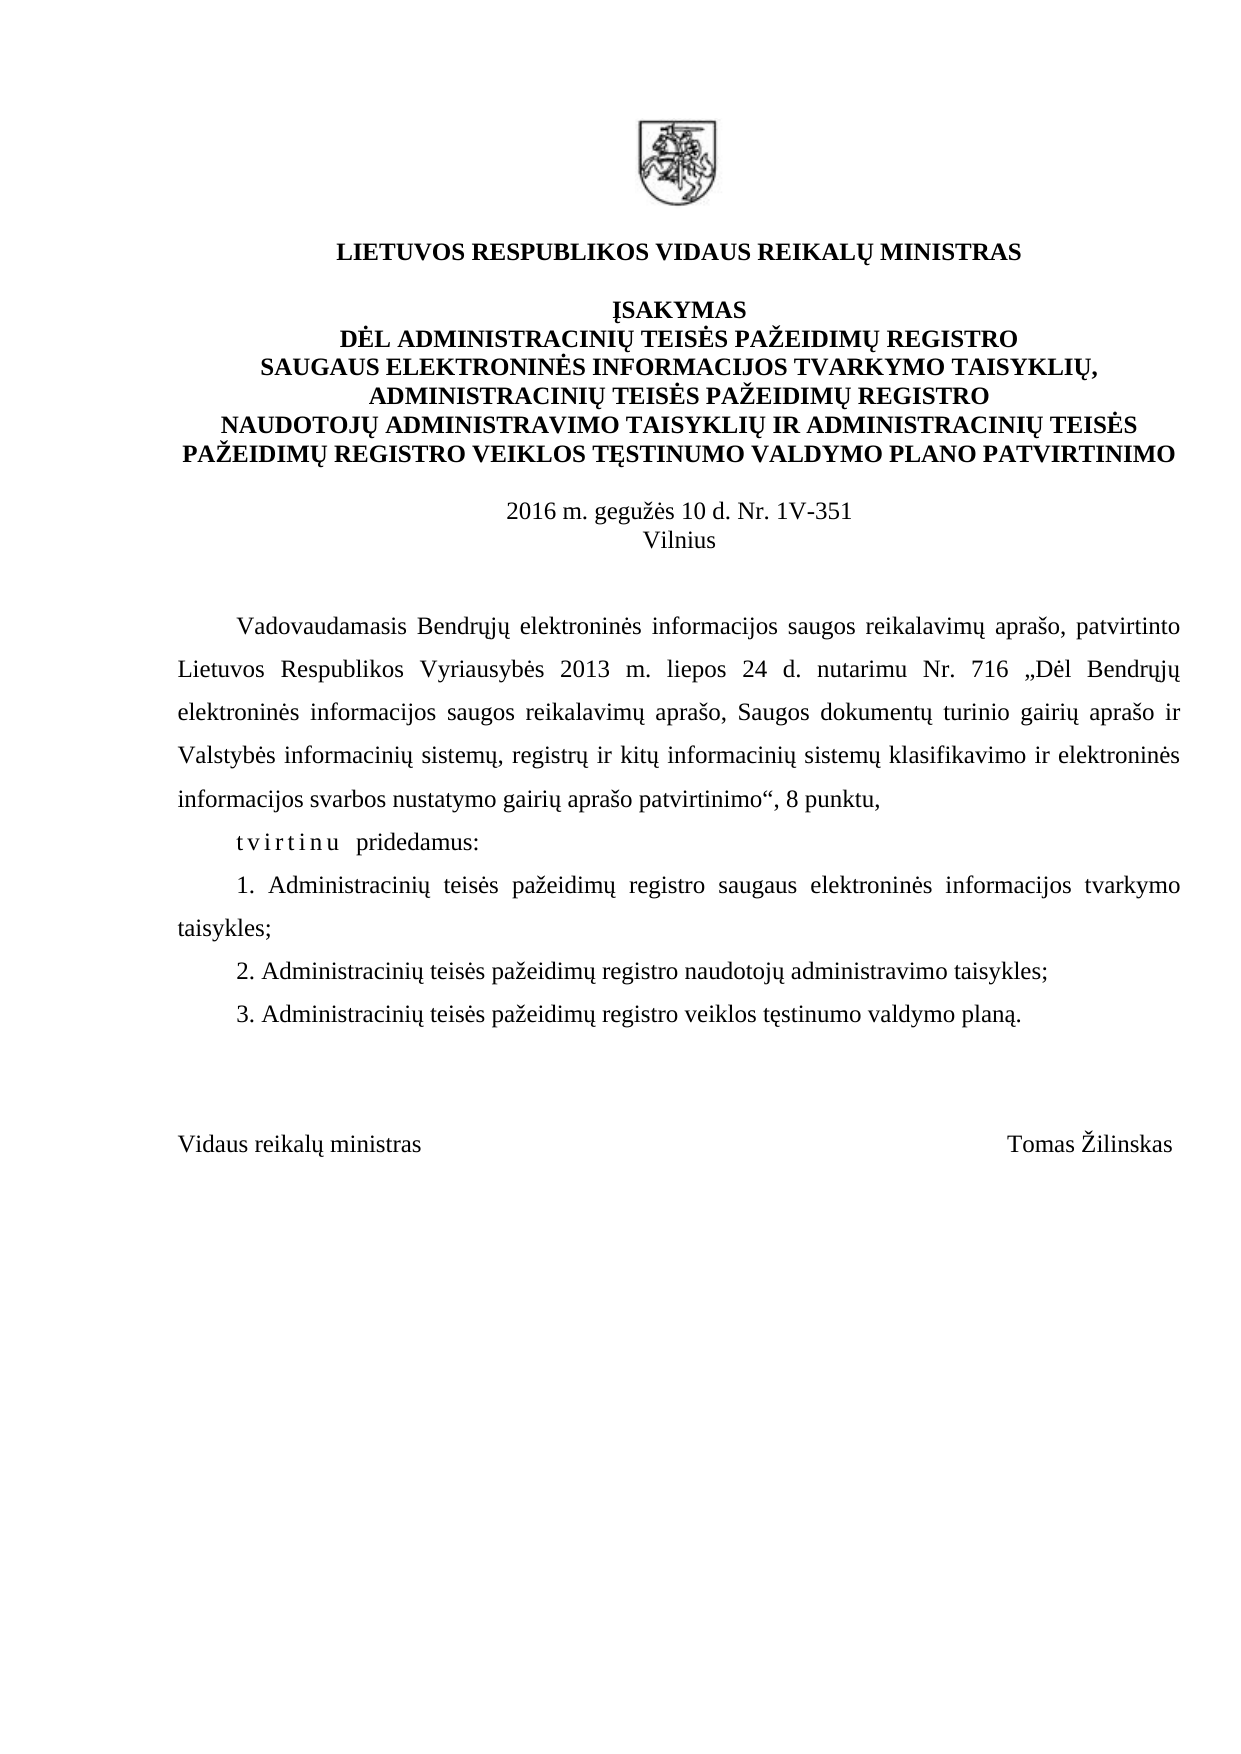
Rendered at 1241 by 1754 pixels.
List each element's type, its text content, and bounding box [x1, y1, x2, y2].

text 2. Administracinių teisės pažeidimų registro naudotojų administravimo taisykles; [177, 956, 1181, 985]
text tvirtinu pridedamus: [177, 827, 1181, 856]
text 2016 m. gegužės 10 d. Nr. 1V-351 [177, 496, 1181, 525]
text Vadovaudamasis Bendrųjų elektroninės informacijos saugos reikalavimų aprašo, patvirtinto Lietuvos Respublikos Vyriausybės 2013 m. liepos 24 d. nutarimu Nr. 716 „Dėl Bendrųjų elektroninės informacijos saugos reikalavimų aprašo, Saugos dokumentų turinio gairių aprašo ir Valstybės informacinių sistemų, registrų ir kitų informacinių sistemų klasifikavimo ir elektroninės informacijos svarbos nustatymo gairių aprašo patvirtinimo“, 8 punktu, [177, 611, 1181, 812]
text Vidaus reikalų ministras Tomas Žilinskas [177, 1129, 1189, 1157]
text ĮSAKYMAS [177, 295, 1181, 324]
text Vilnius [177, 525, 1181, 554]
text 3. Administracinių teisės pažeidimų registro veiklos tęstinumo valdymo planą. [177, 999, 1181, 1028]
text LIETUVOS RESPUBLIKOS VIDAUS REIKALŲ MINISTRAS [177, 237, 1181, 266]
text 1. Administracinių teisės pažeidimų registro saugaus elektroninės informacijos tvarkymo taisykles; [177, 870, 1181, 942]
text Saugaus elektroninės informacijos tvarkymo taisyklių, ADMINISTRACINIŲ TEISĖS PAŽEIDIMŲ REGISTRO [177, 352, 1181, 410]
text DĖL ADMINISTRACINIŲ TEISĖS PAŽEIDIMŲ REGISTRO [177, 324, 1181, 352]
text naudotojų administravimo taisyklių ir ADMINISTRACINIŲ TEISĖS PAŽEIDIMŲ REGISTRO veiklos tęstinumo valdymo plano PATVIRTINIMO [177, 410, 1181, 467]
